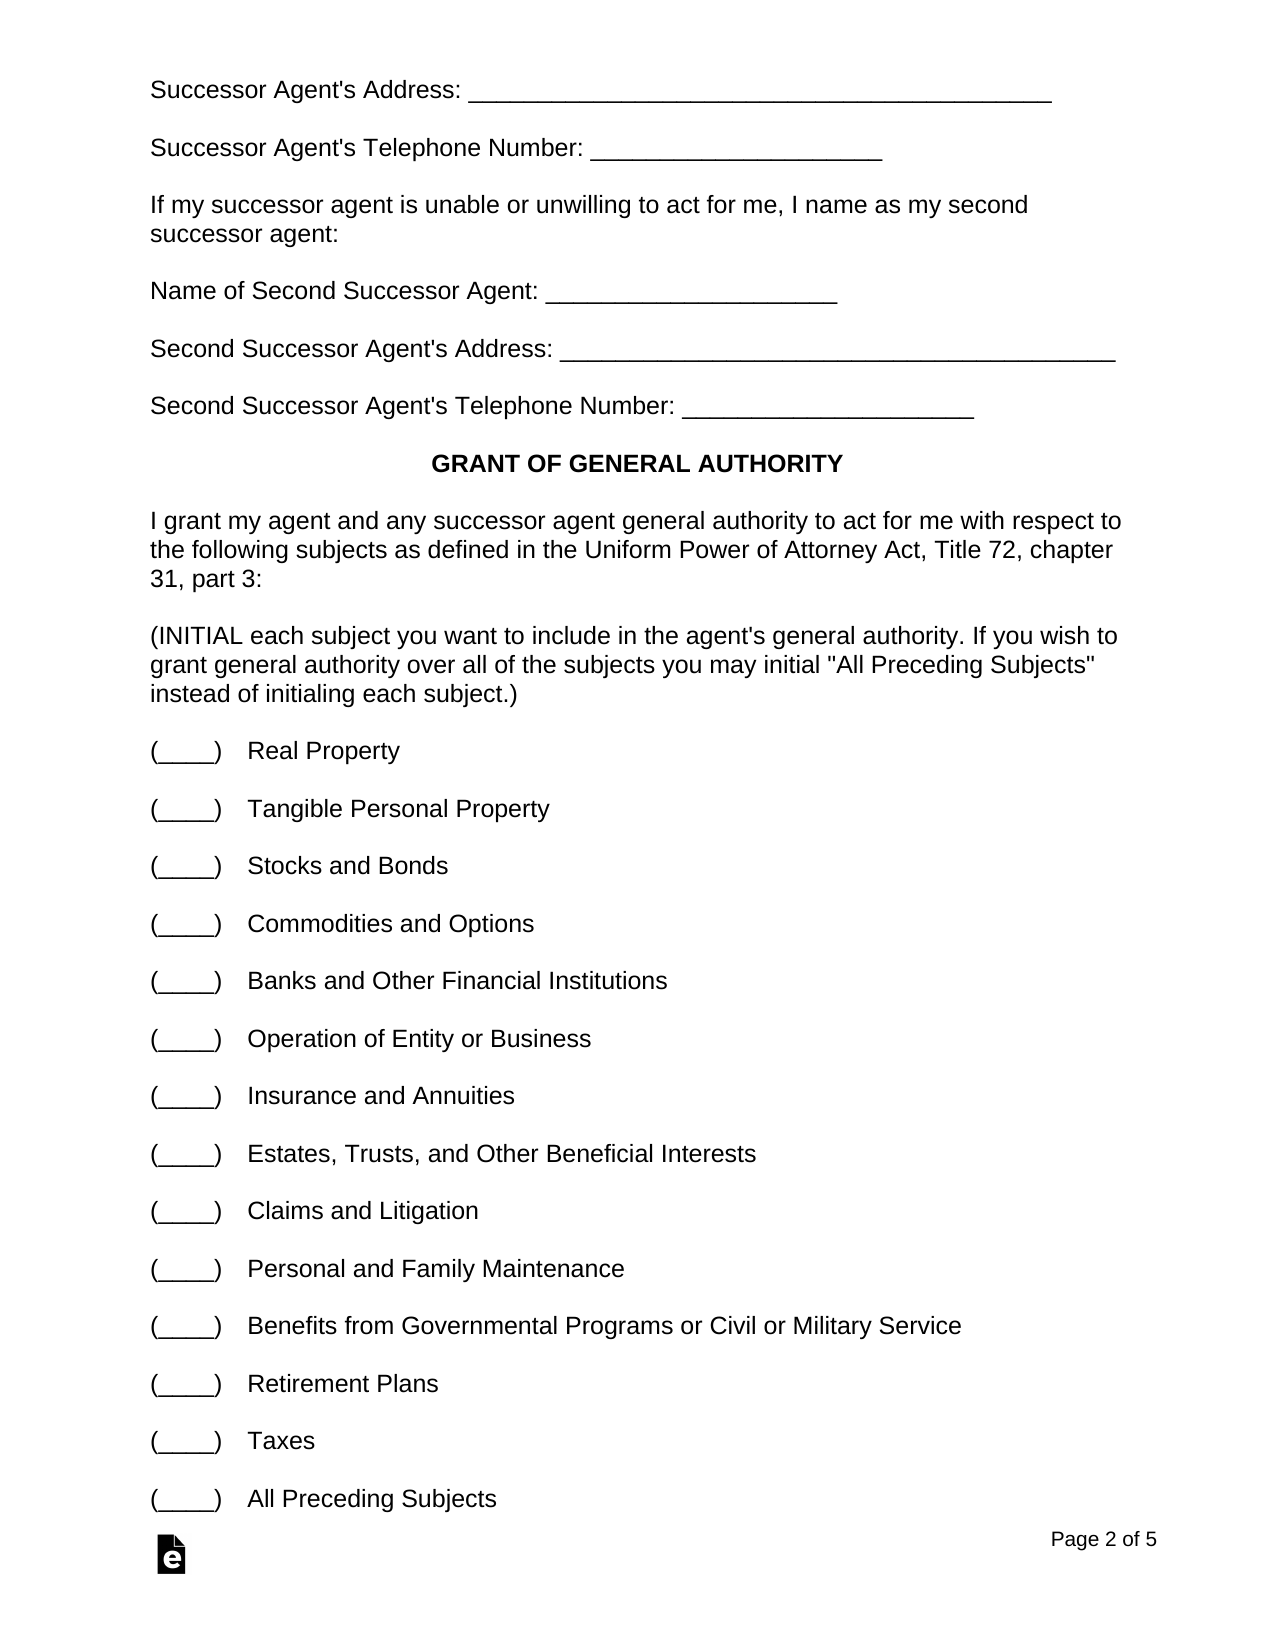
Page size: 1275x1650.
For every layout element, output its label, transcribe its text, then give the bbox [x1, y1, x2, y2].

text (____) Retirement Plans [150, 1369, 1125, 1397]
text (____) Real Property [150, 736, 1125, 765]
text (____) Taxes [150, 1426, 1125, 1455]
text If my successor agent is unable or unwilling to act for me, I name as my second successor agent: [150, 190, 1125, 247]
text I grant my agent and any successor agent general authority to act for me with respect to the following subjects as defined in the Uniform Power of Attorney Act, Title 72, chapter 31, part 3: [150, 506, 1125, 592]
text GRANT OF GENERAL AUTHORITY [150, 449, 1125, 477]
text Second Successor Agent's Telephone Number: _____________________ [150, 391, 1125, 420]
text (____) Operation of Entity or Business [150, 1024, 1125, 1052]
text (____) Benefits from Governmental Programs or Civil or Military Service [150, 1311, 1125, 1340]
text (____) Claims and Litigation [150, 1196, 1125, 1225]
text (____) Estates, Trusts, and Other Beneficial Interests [150, 1139, 1125, 1167]
text Second Successor Agent's Address: ________________________________________ [150, 334, 1125, 362]
text (____) Personal and Family Maintenance [150, 1254, 1125, 1282]
text (INITIAL each subject you want to include in the agent's general authority. If you wish to grant general authority over all of the subjects you may initial "All Preceding Subjects" instead of initialing each subject.) [150, 621, 1125, 707]
text (____) Commodities and Options [150, 909, 1125, 937]
text (____) Stocks and Bonds [150, 851, 1125, 880]
text (____) Banks and Other Financial Institutions [150, 966, 1125, 995]
text (____) Tangible Personal Property [150, 794, 1125, 822]
text Successor Agent's Address: __________________________________________ [150, 75, 1125, 104]
text Name of Second Successor Agent: _____________________ [150, 276, 1125, 305]
text (____) Insurance and Annuities [150, 1081, 1125, 1110]
text (____) All Preceding Subjects [150, 1484, 1125, 1512]
text Successor Agent's Telephone Number: _____________________ [150, 132, 1125, 161]
